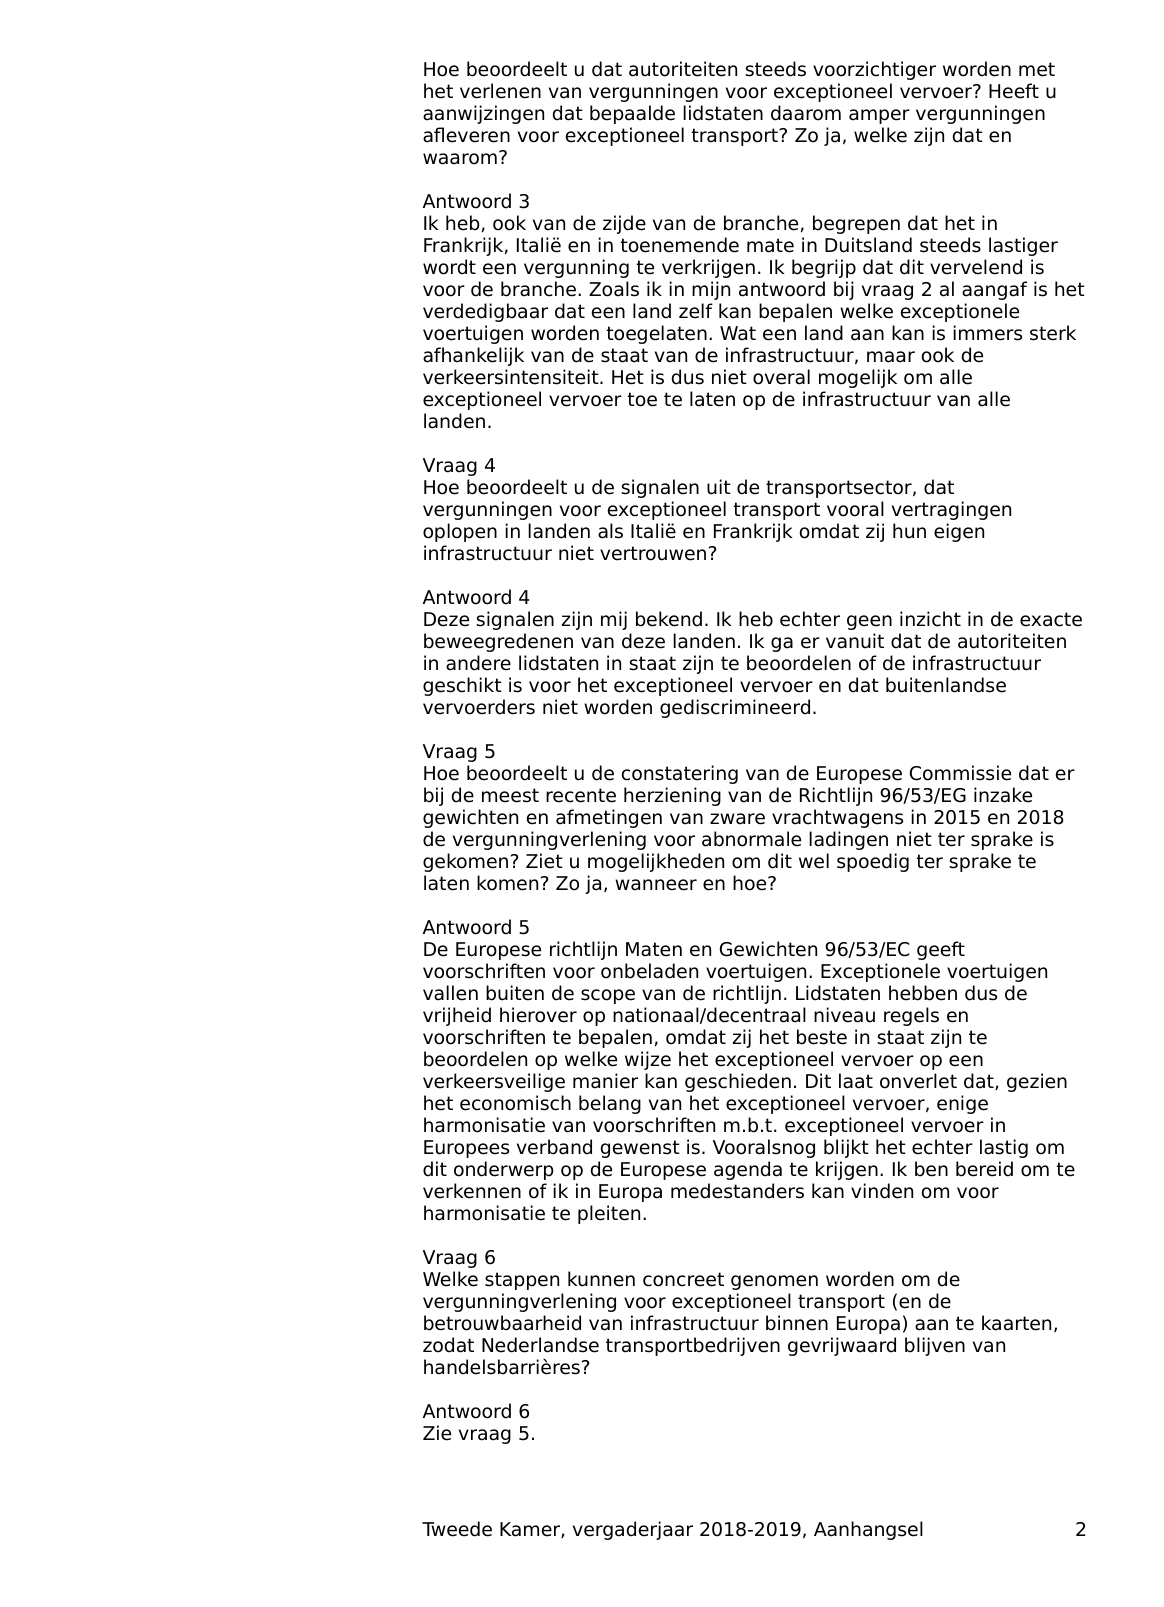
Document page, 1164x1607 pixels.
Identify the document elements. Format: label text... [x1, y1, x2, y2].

text Hoe beoordeelt u dat autoriteiten steeds voorzichtiger worden met het verlenen van vergunningen voor exceptioneel vervoer? Heeft u aanwijzingen dat bepaalde lidstaten daarom amper vergunningen afleveren voor exceptioneel transport? Zo ja, welke zijn dat en waarom? [422, 59, 1087, 169]
text Deze signalen zijn mij bekend. Ik heb echter geen inzicht in de exacte beweegredenen van deze landen. Ik ga er vanuit dat de autoriteiten in andere lidstaten in staat zijn te beoordelen of de infrastructuur geschikt is voor het exceptioneel vervoer en dat buitenlandse vervoerders niet worden gediscrimineerd. [422, 609, 1087, 719]
text Hoe beoordeelt u de signalen uit de transportsector, dat vergunningen voor exceptioneel transport vooral vertragingen oplopen in landen als Italië en Frankrijk omdat zij hun eigen infrastructuur niet vertrouwen? [422, 477, 1087, 565]
text Vraag 6 [422, 1247, 1087, 1269]
text Antwoord 5 [422, 917, 1087, 939]
text Welke stappen kunnen concreet genomen worden om de vergunningverlening voor exceptioneel transport (en de betrouwbaarheid van infrastructuur binnen Europa) aan te kaarten, zodat Nederlandse transportbedrijven gevrijwaard blijven van handelsbarrières? [422, 1269, 1087, 1379]
text Zie vraag 5. [422, 1423, 1087, 1445]
text Antwoord 6 [422, 1401, 1087, 1423]
text De Europese richtlijn Maten en Gewichten 96/53/EC geeft voorschriften voor onbeladen voertuigen. Exceptionele voertuigen vallen buiten de scope van de richtlijn. Lidstaten hebben dus de vrijheid hierover op nationaal/decentraal niveau regels en voorschriften te bepalen, omdat zij het beste in staat zijn te beoordelen op welke wijze het exceptioneel vervoer op een verkeersveilige manier kan geschieden. Dit laat onverlet dat, gezien het economisch belang van het exceptioneel vervoer, enige harmonisatie van voorschriften m.b.t. exceptioneel vervoer in Europees verband gewenst is. Vooralsnog blijkt het echter lastig om dit onderwerp op de Europese agenda te krijgen. Ik ben bereid om te verkennen of ik in Europa medestanders kan vinden om voor harmonisatie te pleiten. [422, 939, 1087, 1225]
text Ik heb, ook van de zijde van de branche, begrepen dat het in Frankrijk, Italië en in toenemende mate in Duitsland steeds lastiger wordt een vergunning te verkrijgen. Ik begrijp dat dit vervelend is voor de branche. Zoals ik in mijn antwoord bij vraag 2 al aangaf is het verdedigbaar dat een land zelf kan bepalen welke exceptionele voertuigen worden toegelaten. Wat een land aan kan is immers sterk afhankelijk van de staat van de infrastructuur, maar ook de verkeersintensiteit. Het is dus niet overal mogelijk om alle exceptioneel vervoer toe te laten op de infrastructuur van alle landen. [422, 213, 1087, 433]
text Vraag 4 [422, 455, 1087, 477]
text Antwoord 3 [422, 191, 1087, 213]
text Vraag 5 [422, 741, 1087, 763]
text Antwoord 4 [422, 587, 1087, 609]
text Hoe beoordeelt u de constatering van de Europese Commissie dat er bij de meest recente herziening van de Richtlijn 96/53/EG inzake gewichten en afmetingen van zware vrachtwagens in 2015 en 2018 de vergunningverlening voor abnormale ladingen niet ter sprake is gekomen? Ziet u mogelijkheden om dit wel spoedig ter sprake te laten komen? Zo ja, wanneer en hoe? [422, 763, 1087, 895]
